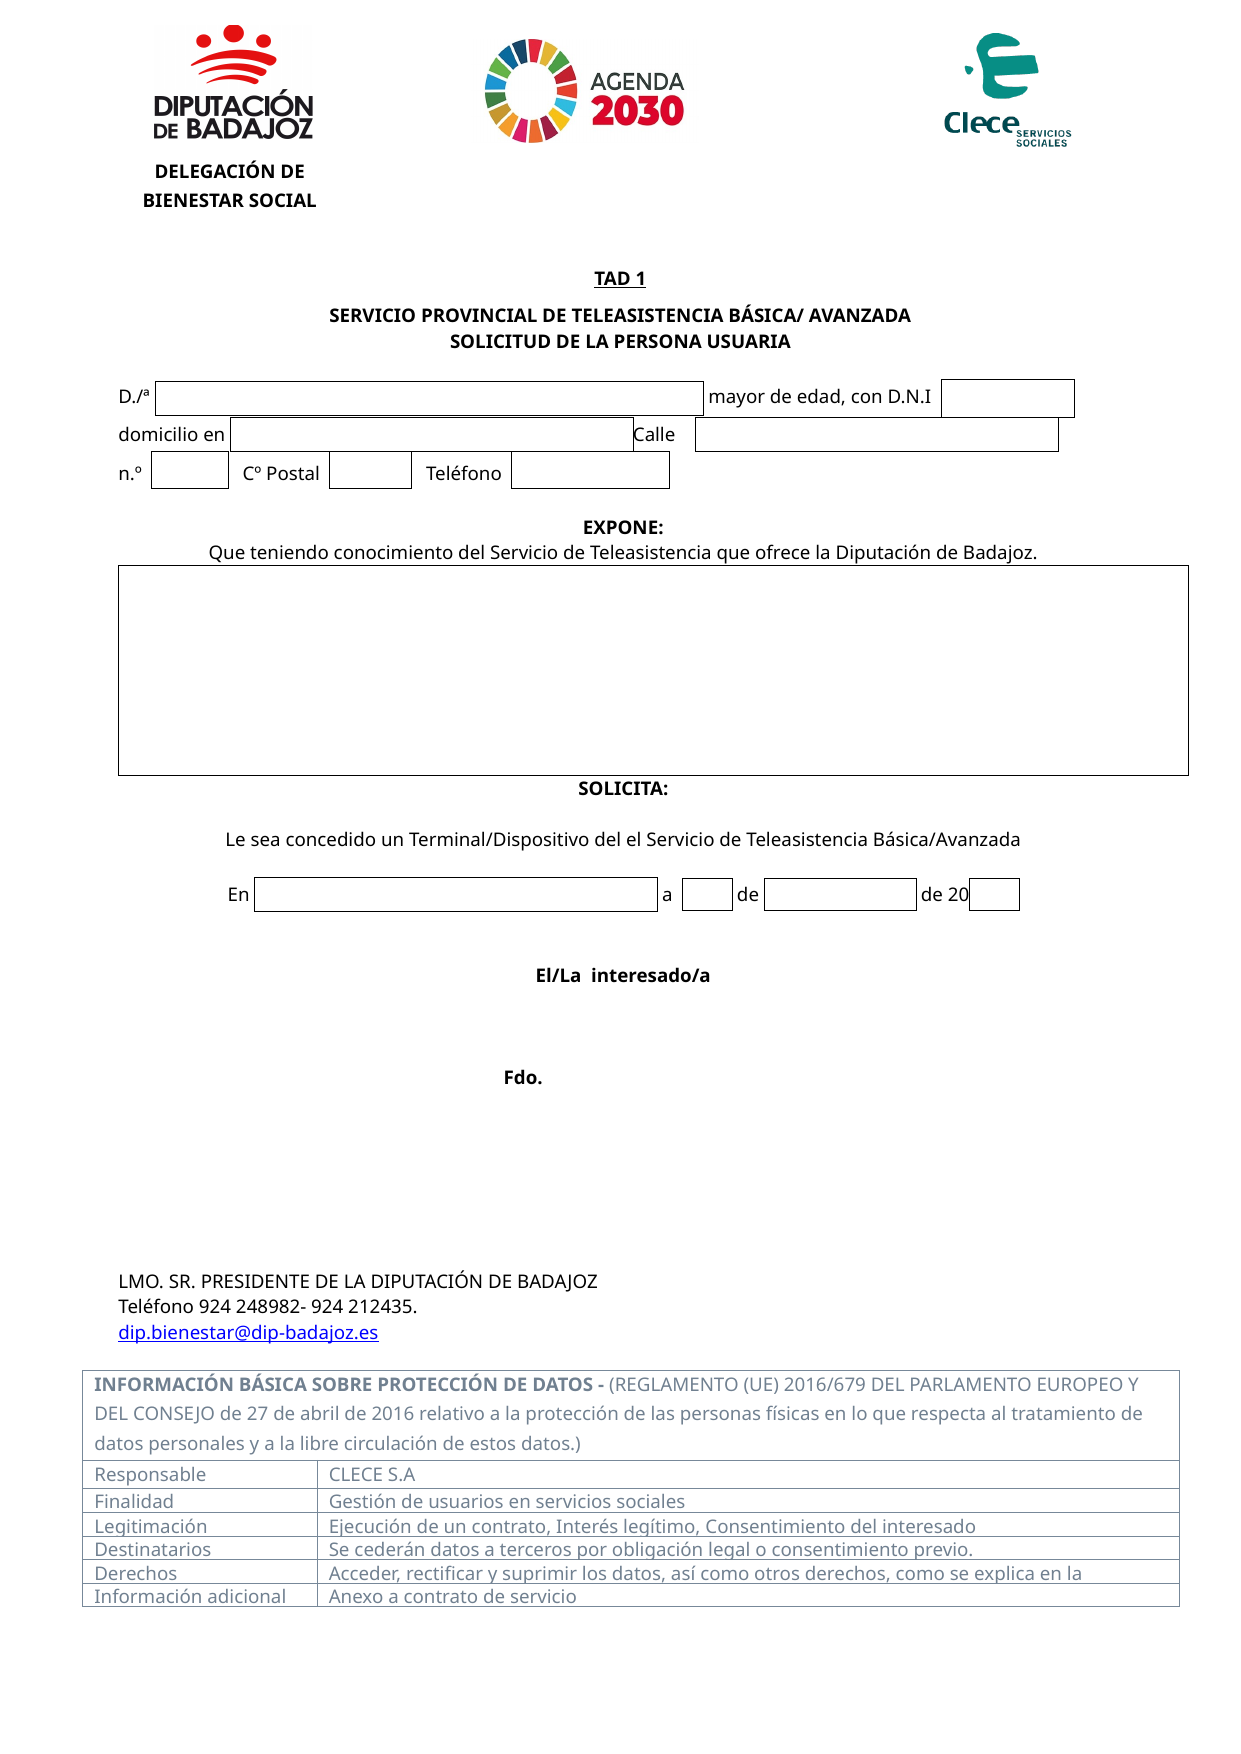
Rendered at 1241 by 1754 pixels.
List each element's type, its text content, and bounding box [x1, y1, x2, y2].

text Calle [634, 417, 695, 451]
text EXPONE: [118, 514, 1128, 539]
text n.º [118, 451, 151, 488]
text [1075, 379, 1122, 417]
table_cell Información adicional [83, 1584, 317, 1606]
text El/La interesado/a [118, 962, 1128, 987]
text [1059, 417, 1122, 451]
text a de de 20 [658, 877, 1128, 911]
table_cell Acceder, rectificar y suprimir los datos, así como otros derechos, como se explica en la información adicional. [318, 1560, 1179, 1583]
text SOLICITA: [118, 776, 1128, 800]
text En [118, 877, 254, 911]
table_header INFORMACIÓN BÁSICA SOBRE PROTECCIÓN DE DATOS - (REGLAMENTO (UE) 2016/679 DEL PARLAMENTO EUROPEO Y DEL CONSEJO de 27 de abril de 2016 relativo a la protección de las personas físicas en lo que respecta al tratamiento de datos personales y a la libre circulación de estos datos.) [83, 1371, 1179, 1460]
table_cell Derechos [83, 1560, 317, 1583]
text LMO. SR. PRESIDENTE DE LA DIPUTACIÓN DE BADAJOZ [118, 1268, 1128, 1294]
table_cell Ejecución de un contrato, Interés legítimo, Consentimiento del interesado [318, 1513, 1179, 1536]
table_cell Legitimación [83, 1513, 317, 1536]
table_cell Se cederán datos a terceros por obligación legal o consentimiento previo. [318, 1537, 1179, 1559]
table_cell Destinatarios [83, 1537, 317, 1559]
table_cell Finalidad [83, 1489, 317, 1512]
text Le sea concedido un Terminal/Dispositivo del el Servicio de Teleasistencia Básica/Avanzada [118, 826, 1128, 851]
table_cell Gestión de usuarios en servicios sociales [318, 1489, 1179, 1512]
text DELEGACIÓN DE [118, 158, 1122, 184]
text [670, 451, 1122, 488]
text domicilio en [118, 417, 230, 451]
table_cell Anexo a contrato de servicio [318, 1584, 1179, 1606]
text dip.bienestar@dip-badajoz.es [118, 1319, 1128, 1345]
text TAD 1 [118, 265, 1122, 291]
text Teléfono [412, 452, 511, 488]
text Que teniendo conocimiento del Servicio de Teleasistencia que ofrece la Diputación de Badajoz. [118, 539, 1128, 565]
text Fdo. [118, 1064, 1128, 1089]
text Cº Postal [229, 451, 329, 488]
picture [931, 18, 1086, 161]
text SERVICIO PROVINCIAL DE TELEASISTENCIA BÁSICA/ AVANZADA [118, 302, 1122, 328]
table_cell Responsable [83, 1461, 317, 1488]
text SOLICITUD DE LA PERSONA USUARIA [118, 328, 1122, 353]
text BIENESTAR SOCIAL [118, 184, 1122, 213]
text D./ª mayor de edad, con D.N.I [118, 379, 941, 417]
text Teléfono 924 248982- 924 212435. [118, 1294, 1128, 1319]
table_cell CLECE S.A [318, 1461, 1179, 1488]
picture [470, 39, 699, 143]
